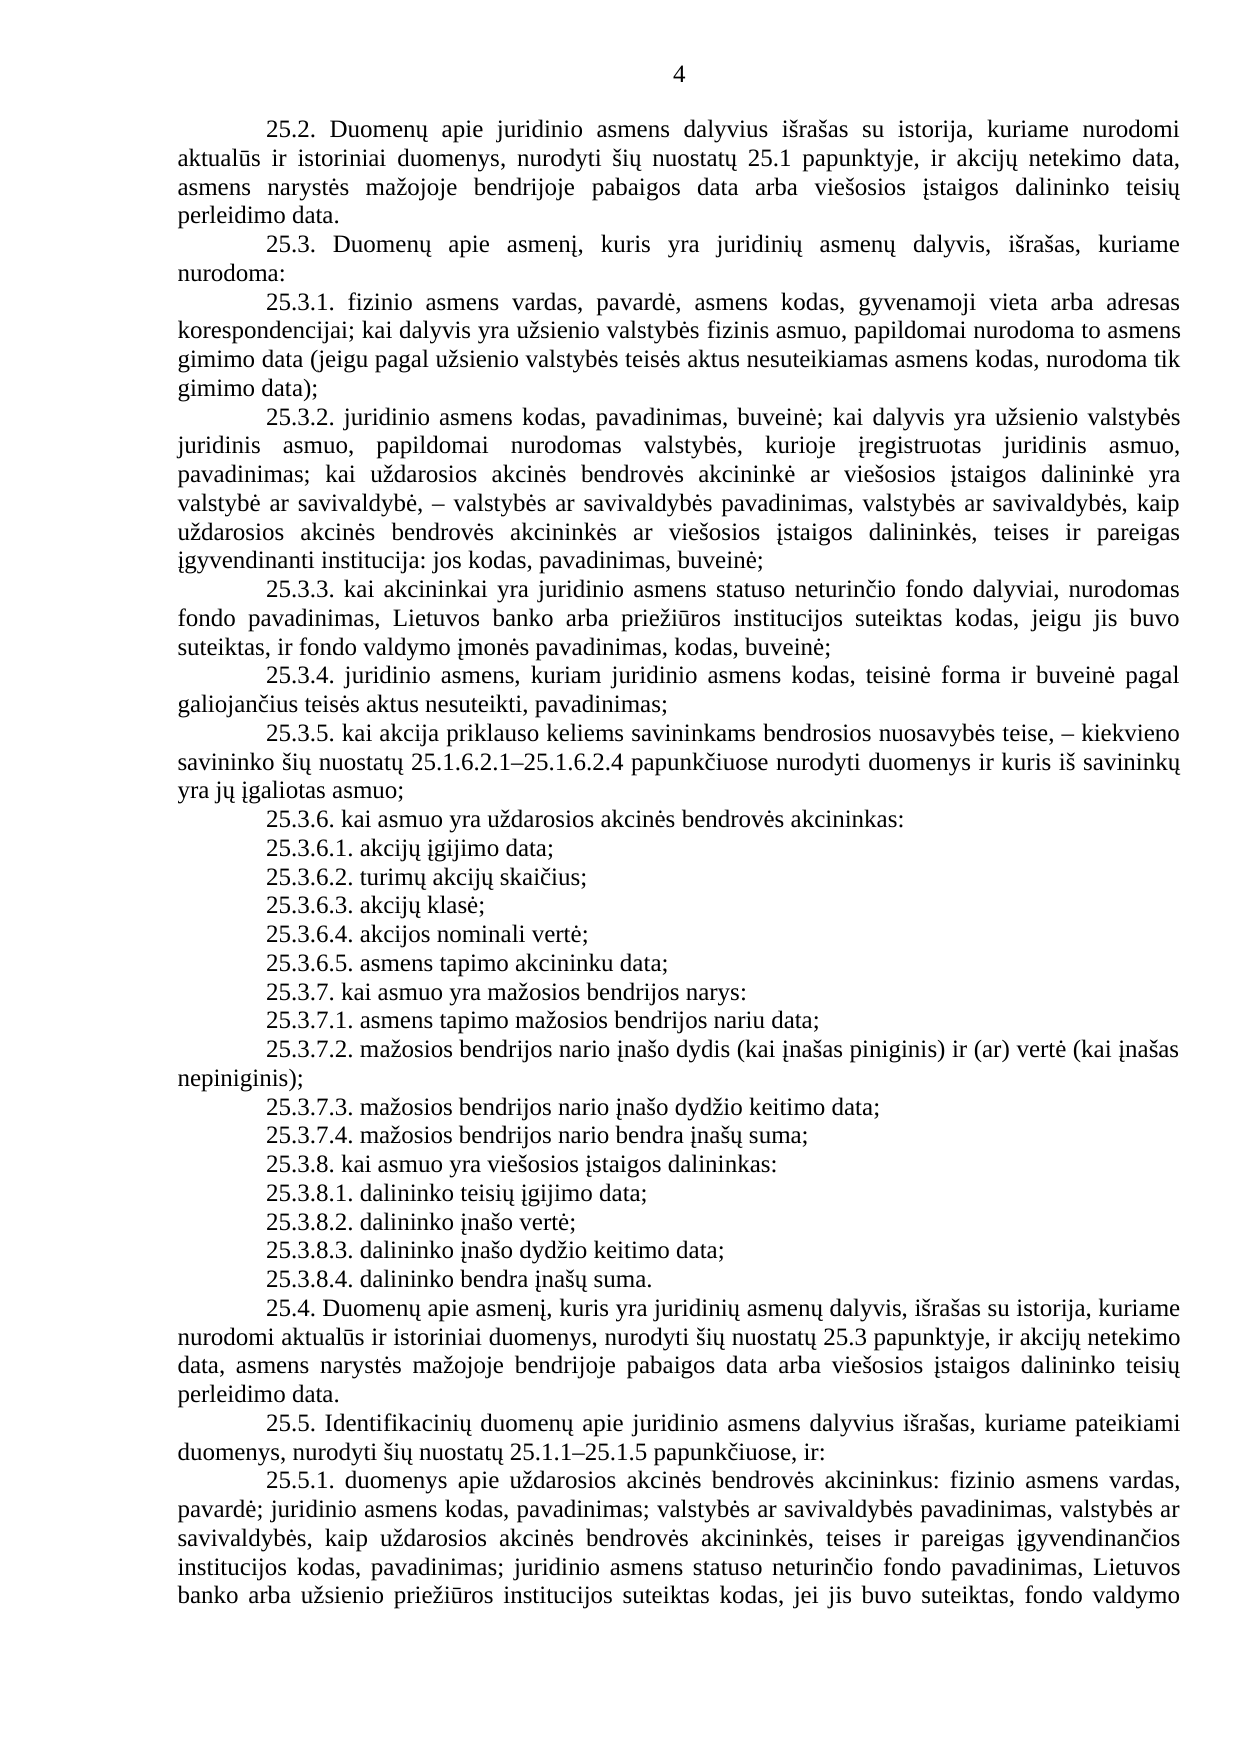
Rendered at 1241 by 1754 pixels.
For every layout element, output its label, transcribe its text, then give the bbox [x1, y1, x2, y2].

text 25.3.6. kai asmuo yra uždarosios akcinės bendrovės akcininkas: [177, 804, 1181, 833]
text 25.3.8. kai asmuo yra viešosios įstaigos dalininkas: [177, 1149, 1181, 1178]
text 25.3.6.3. akcijų klasė; [177, 890, 1181, 919]
text 25.3.7.4. mažosios bendrijos nario bendra įnašų suma; [177, 1120, 1181, 1149]
text 25.3.8.1. dalininko teisių įgijimo data; [177, 1178, 1181, 1207]
text 25.3. Duomenų apie asmenį, kuris yra juridinių asmenų dalyvis, išrašas, kuriame nurodoma: [177, 229, 1181, 287]
text 25.3.8.4. dalininko bendra įnašų suma. [177, 1264, 1181, 1293]
text 25.3.7.1. asmens tapimo mažosios bendrijos nariu data; [177, 1005, 1181, 1034]
text 25.5. Identifikacinių duomenų apie juridinio asmens dalyvius išrašas, kuriame pateikiami duomenys, nurodyti šių nuostatų 25.1.1–25.1.5 papunkčiuose, ir: [177, 1408, 1181, 1465]
text 25.4. Duomenų apie asmenį, kuris yra juridinių asmenų dalyvis, išrašas su istorija, kuriame nurodomi aktualūs ir istoriniai duomenys, nurodyti šių nuostatų 25.3 papunktyje, ir akcijų netekimo data, asmens narystės mažojoje bendrijoje pabaigos data arba viešosios įstaigos dalininko teisių perleidimo data. [177, 1293, 1181, 1408]
text 25.3.7. kai asmuo yra mažosios bendrijos narys: [177, 977, 1181, 1005]
text 25.3.6.1. akcijų įgijimo data; [177, 833, 1181, 862]
text 25.3.3. kai akcininkai yra juridinio asmens statuso neturinčio fondo dalyviai, nurodomas fondo pavadinimas, Lietuvos banko arba priežiūros institucijos suteiktas kodas, jeigu jis buvo suteiktas, ir fondo valdymo įmonės pavadinimas, kodas, buveinė; [177, 574, 1181, 660]
text 25.3.6.4. akcijos nominali vertė; [177, 919, 1181, 948]
text 25.3.6.2. turimų akcijų skaičius; [177, 862, 1181, 890]
text 25.2. Duomenų apie juridinio asmens dalyvius išrašas su istorija, kuriame nurodomi aktualūs ir istoriniai duomenys, nurodyti šių nuostatų 25.1 papunktyje, ir akcijų netekimo data, asmens narystės mažojoje bendrijoje pabaigos data arba viešosios įstaigos dalininko teisių perleidimo data. [177, 114, 1181, 229]
text 25.3.6.5. asmens tapimo akcininku data; [177, 948, 1181, 977]
text 25.3.4. juridinio asmens, kuriam juridinio asmens kodas, teisinė forma ir buveinė pagal galiojančius teisės aktus nesuteikti, pavadinimas; [177, 660, 1181, 718]
text 25.5.1. duomenys apie uždarosios akcinės bendrovės akcininkus: fizinio asmens vardas, pavardė; juridinio asmens kodas, pavadinimas; valstybės ar savivaldybės pavadinimas, valstybės ar savivaldybės, kaip uždarosios akcinės bendrovės akcininkės, teises ir pareigas įgyvendinančios institucijos kodas, pavadinimas; juridinio asmens statuso neturinčio fondo pavadinimas, Lietuvos banko arba užsienio priežiūros institucijos suteiktas kodas, jei jis buvo suteiktas, fondo valdymo [177, 1465, 1181, 1609]
text 25.3.1. fizinio asmens vardas, pavardė, asmens kodas, gyvenamoji vieta arba adresas korespondencijai; kai dalyvis yra užsienio valstybės fizinis asmuo, papildomai nurodoma to asmens gimimo data (jeigu pagal užsienio valstybės teisės aktus nesuteikiamas asmens kodas, nurodoma tik gimimo data); [177, 287, 1181, 402]
text 25.3.7.2. mažosios bendrijos nario įnašo dydis (kai įnašas piniginis) ir (ar) vertė (kai įnašas nepiniginis); [177, 1034, 1181, 1092]
text 25.3.2. juridinio asmens kodas, pavadinimas, buveinė; kai dalyvis yra užsienio valstybės juridinis asmuo, papildomai nurodomas valstybės, kurioje įregistruotas juridinis asmuo, pavadinimas; kai uždarosios akcinės bendrovės akcininkė ar viešosios įstaigos dalininkė yra valstybė ar savivaldybė, – valstybės ar savivaldybės pavadinimas, valstybės ar savivaldybės, kaip uždarosios akcinės bendrovės akcininkės ar viešosios įstaigos dalininkės, teises ir pareigas įgyvendinanti institucija: jos kodas, pavadinimas, buveinė; [177, 402, 1181, 574]
text 25.3.7.3. mažosios bendrijos nario įnašo dydžio keitimo data; [177, 1092, 1181, 1120]
text 25.3.8.2. dalininko įnašo vertė; [177, 1207, 1181, 1235]
text 25.3.5. kai akcija priklauso keliems savininkams bendrosios nuosavybės teise, – kiekvieno savininko šių nuostatų 25.1.6.2.1–25.1.6.2.4 papunkčiuose nurodyti duomenys ir kuris iš savininkų yra jų įgaliotas asmuo; [177, 718, 1181, 804]
text 25.3.8.3. dalininko įnašo dydžio keitimo data; [177, 1235, 1181, 1264]
